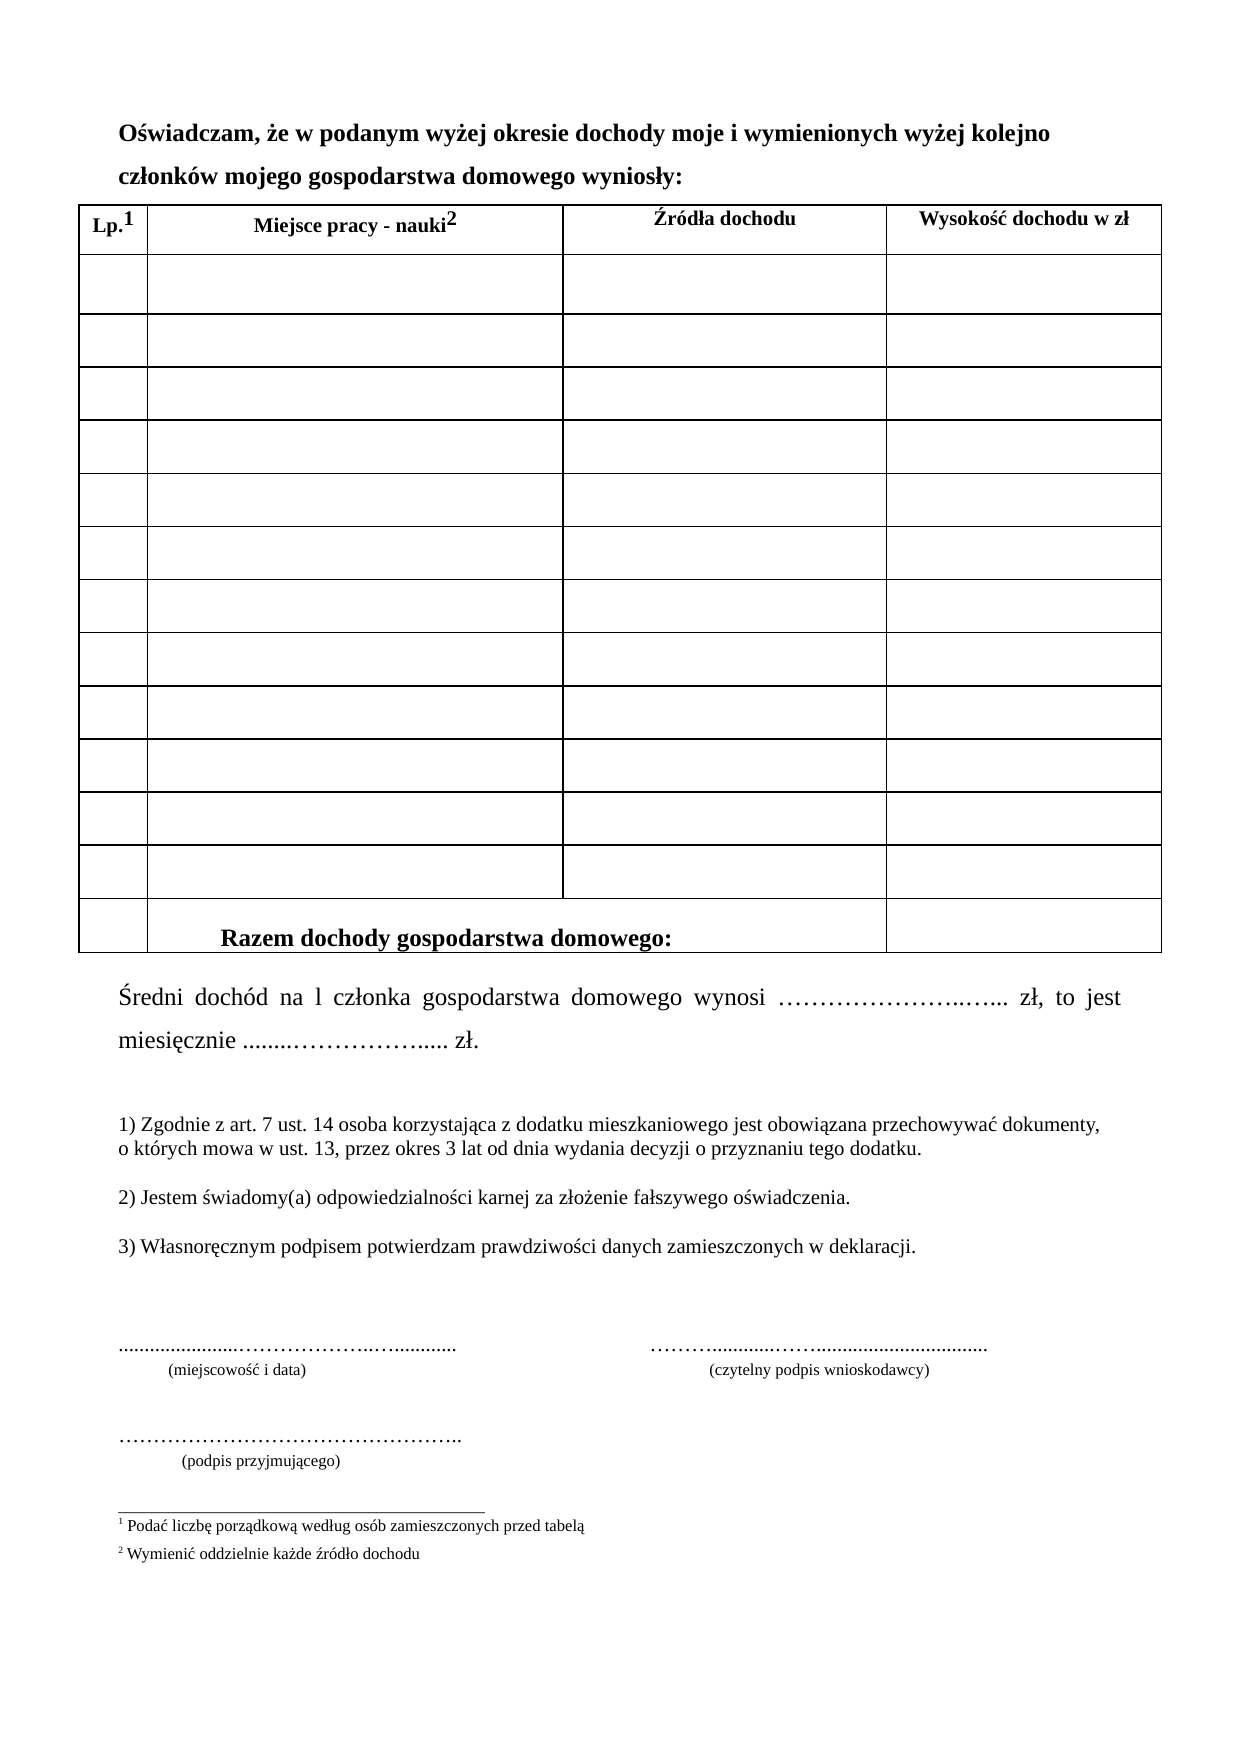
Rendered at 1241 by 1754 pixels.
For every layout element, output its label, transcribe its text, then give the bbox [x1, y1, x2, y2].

table_cell [80, 580, 147, 632]
text o których mowa w ust. 13, przez okres 3 lat od dnia wydania decyzji o przyznaniu tego dodatku. [118, 1136, 1122, 1159]
table_cell [80, 474, 147, 526]
table_cell Razem dochody gospodarstwa domowego: [148, 899, 886, 952]
table_header Miejsce pracy - nauki2 [148, 206, 562, 254]
table_cell [80, 315, 147, 366]
table_cell [148, 421, 562, 472]
table_cell [564, 580, 886, 632]
table_cell [564, 255, 886, 313]
table_cell [80, 846, 147, 897]
table_cell [80, 740, 147, 791]
text 2 Wymienić oddzielnie każde źródło dochodu [118, 1544, 1122, 1563]
table_cell [887, 633, 1161, 685]
table_cell [80, 255, 147, 313]
text 3) Własnoręcznym podpisem potwierdzam prawdziwości danych zamieszczonych w deklaracji. [118, 1234, 1122, 1258]
table_cell [80, 421, 147, 472]
table_cell [564, 633, 886, 685]
table_cell [887, 740, 1161, 791]
text (podpis przyjmującego) [118, 1447, 1122, 1471]
table_cell [887, 368, 1161, 419]
table_cell [887, 687, 1161, 738]
table_cell [887, 474, 1161, 526]
table_cell [148, 527, 562, 579]
table_cell [80, 899, 147, 952]
table_cell [80, 793, 147, 844]
table_cell [887, 846, 1161, 897]
table_cell [887, 315, 1161, 366]
table_cell [148, 687, 562, 738]
text Oświadczam, że w podanym wyżej okresie dochody moje i wymienionych wyżej kolejno członków mojego gospodarstwa domowego wyniosły: [118, 118, 1122, 190]
text 2) Jestem świadomy(a) odpowiedzialności karnej za złożenie fałszywego oświadczenia. [118, 1184, 1122, 1209]
table_header Źródła dochodu [564, 206, 886, 254]
table_header Wysokość dochodu w zł [887, 206, 1161, 254]
text Średni dochód na l członka gospodarstwa domowego wynosi …………………..…... zł, to jest miesięcznie ........……………..... zł. [118, 982, 1122, 1054]
table_cell [148, 368, 562, 419]
text .......................………………..…............ ………............……................................. [118, 1332, 1122, 1356]
text 1 Podać liczbę porządkową według osób zamieszczonych przed tabelą [118, 1515, 1122, 1534]
table_cell [887, 580, 1161, 632]
table_cell [148, 580, 562, 632]
table_header Lp.1 [80, 206, 147, 254]
table_cell [564, 421, 886, 472]
text (miejscowość i data) (czytelny podpis wnioskodawcy) [118, 1356, 1122, 1380]
text ____________________________________________ [118, 1496, 1122, 1515]
text ………………………………………….. [118, 1423, 1122, 1447]
table_cell [887, 527, 1161, 579]
table_cell [564, 687, 886, 738]
table_cell [80, 368, 147, 419]
table_cell [148, 846, 562, 897]
table_cell [148, 740, 562, 791]
table_cell [148, 255, 562, 313]
table_cell [564, 527, 886, 579]
table_cell [148, 315, 562, 366]
table_cell [148, 474, 562, 526]
table_cell [148, 793, 562, 844]
table_cell [80, 633, 147, 685]
table_cell [887, 255, 1161, 313]
table_cell [148, 633, 562, 685]
table_cell [887, 899, 1161, 952]
table_cell [564, 846, 886, 897]
table_cell [887, 421, 1161, 472]
table_cell [80, 687, 147, 738]
table_cell [564, 793, 886, 844]
table_cell [887, 793, 1161, 844]
table_cell [564, 740, 886, 791]
table_cell [80, 527, 147, 579]
table_cell [564, 474, 886, 526]
table_cell [564, 368, 886, 419]
table_cell [564, 315, 886, 366]
text 1) Zgodnie z art. 7 ust. 14 osoba korzystająca z dodatku mieszkaniowego jest obowiązana przechowywać dokumenty, [118, 1111, 1122, 1136]
